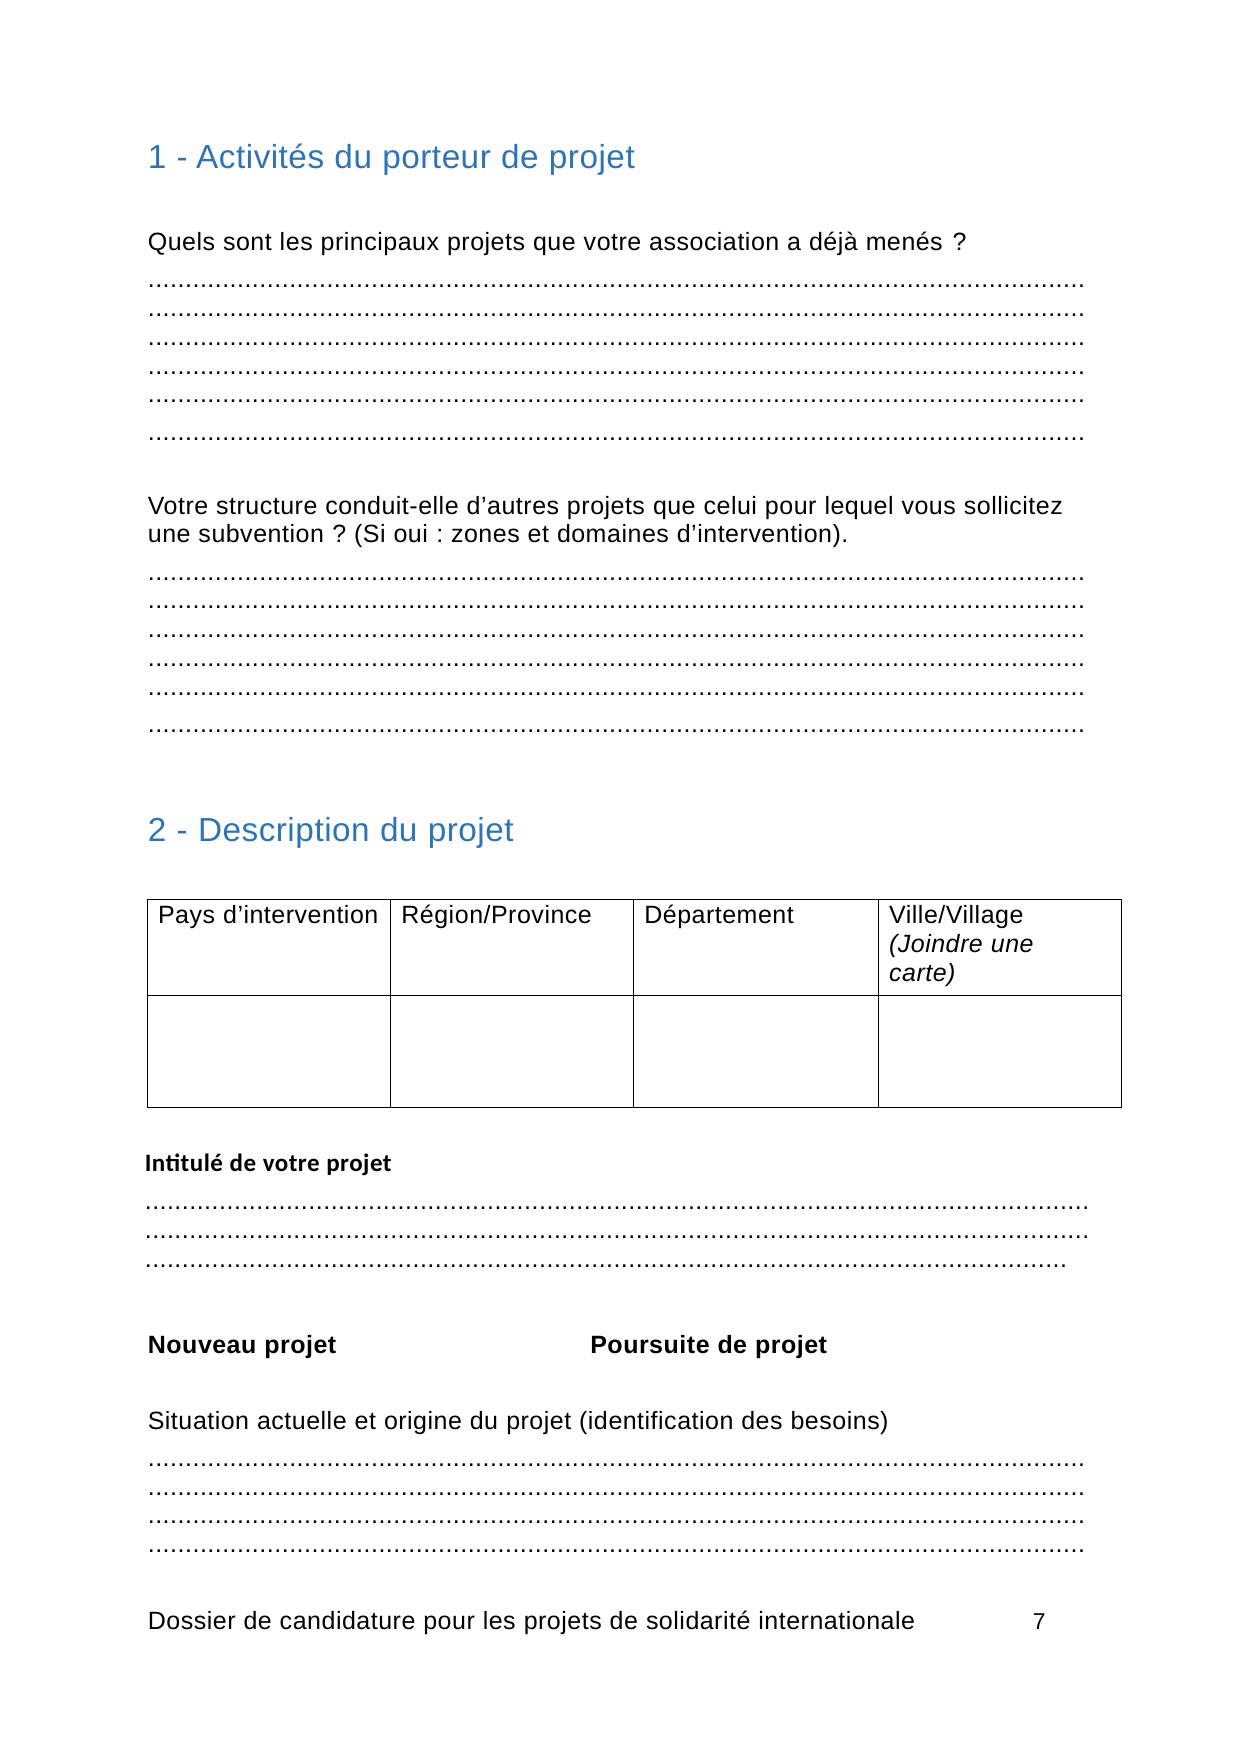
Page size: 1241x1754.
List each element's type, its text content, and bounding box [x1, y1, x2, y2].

text Quels sont les principaux projets que votre association a déjà menés ? [148, 227, 1093, 256]
text .......................................................................................................................................................................................................................................................................................................................................................................................... [144, 1186, 1093, 1272]
subtitle 1 - Activités du porteur de projet [148, 138, 1093, 176]
subtitle 2 - Description du projet [148, 809, 1093, 848]
table_header Pays d’intervention [148, 900, 390, 995]
text .............................................................................................................................. [148, 709, 1093, 737]
text Votre structure conduit-elle d’autres projets que celui pour lequel vous sollicitez une subvention ? (Si oui : zones et domaines d’intervention). [148, 491, 1093, 548]
text Nouveau projet Poursuite de projet [148, 1330, 1093, 1358]
text ........................................................................................................................................................................................................................................................................................................................................................................................................................................................................................................................ [148, 1443, 1093, 1558]
text Intitulé de votre projet [144, 1147, 1093, 1178]
text Situation actuelle et origine du projet (identification des besoins) [148, 1406, 1093, 1434]
table_header Région/Province [391, 900, 633, 995]
table_cell [391, 996, 633, 1107]
text ...................................................................................................................................................................................................................................................................................................................................................................................................................................................................................................................................................................................................................................................... [148, 557, 1093, 700]
text .............................................................................................................................. [148, 417, 1093, 445]
table_cell [634, 996, 878, 1107]
text ...................................................................................................................................................................................................................................................................................................................................................................................................................................................................................................................................................................................................................................................... [148, 264, 1093, 408]
table_header Ville/Village (Joindre une carte) [879, 900, 1121, 995]
table_header Département [634, 900, 878, 995]
table_cell [148, 996, 390, 1107]
table_cell [879, 996, 1121, 1107]
